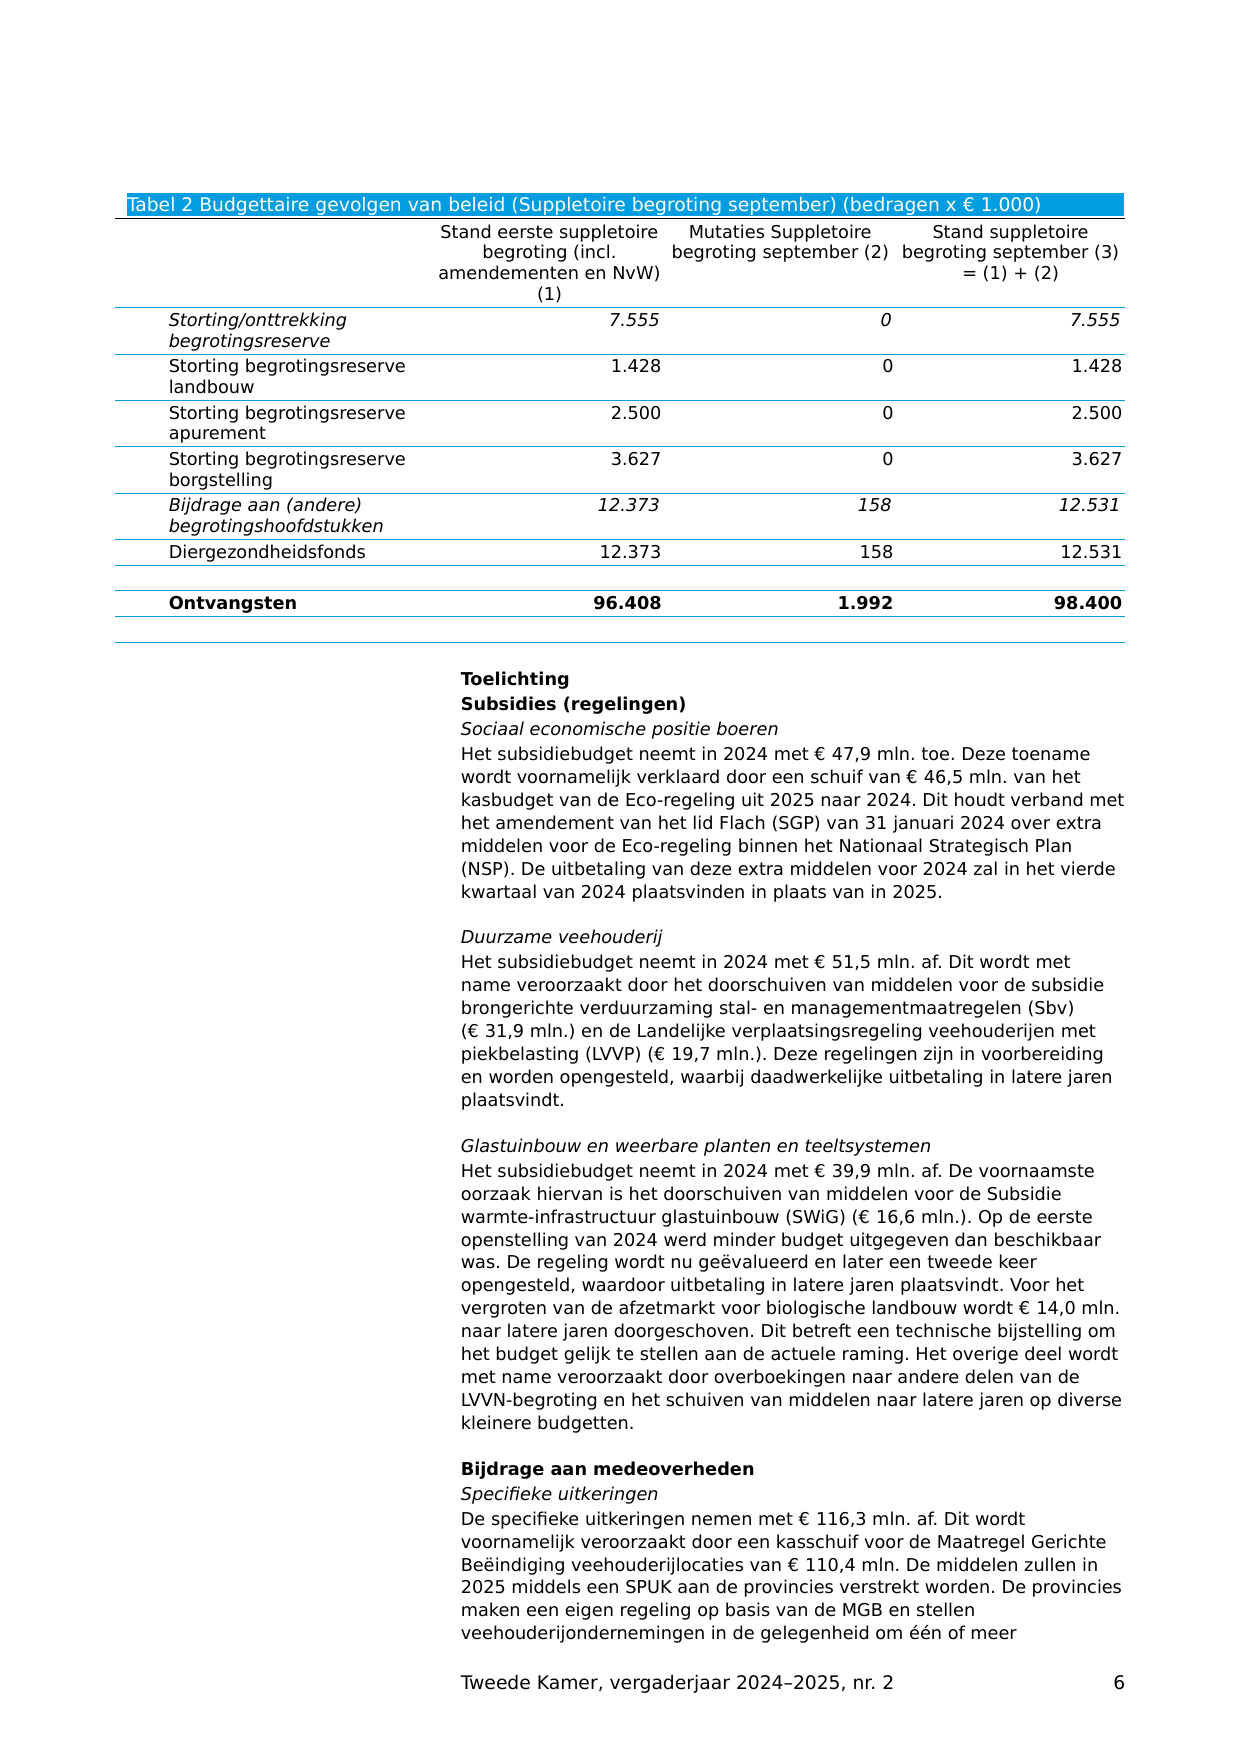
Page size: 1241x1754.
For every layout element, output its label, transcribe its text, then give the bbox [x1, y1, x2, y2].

text Glastuinbouw en weerbare planten en teeltsystemen [461, 1134, 1125, 1157]
table_cell Storting begrotingsreserve landbouw [166, 355, 434, 400]
table_cell 12.531 [896, 540, 1125, 564]
text Het subsidiebudget neemt in 2024 met € 51,5 mln. af. Dit wordt met name veroorzaakt door het doorschuiven van middelen voor de subsidie brongerichte verduurzaming stal- en managementmaatregelen (Sbv) (€ 31,9 mln.) en de Landelijke verplaatsingsregeling veehouderijen met piekbelasting (LVVP) (€ 19,7 mln.). Deze regelingen zijn in voorbereiding en worden opengesteld, waarbij daadwerkelijke uitbetaling in latere jaren plaatsvindt. [461, 951, 1125, 1111]
table_cell 7.555 [896, 308, 1125, 353]
table_cell 1.428 [434, 355, 664, 400]
text Bijdrage aan medeoverheden [461, 1457, 1125, 1480]
table_cell 12.373 [434, 540, 664, 564]
table_cell 0 [664, 447, 896, 492]
table_cell Stand eerste suppletoire begroting (incl. amendementen en NvW) (1) [434, 219, 664, 307]
table_cell 96.408 [434, 591, 664, 616]
text Specifieke uitkeringen [461, 1482, 1125, 1505]
table_cell [115, 591, 166, 616]
table_cell [115, 308, 166, 353]
table_cell 3.627 [896, 447, 1125, 492]
table_cell 0 [664, 308, 896, 353]
table_cell [166, 566, 434, 590]
table_cell [115, 617, 166, 642]
table_cell Ontvangsten [166, 591, 434, 616]
table_cell 3.627 [434, 447, 664, 492]
table_cell 7.555 [434, 308, 664, 353]
table_cell [434, 566, 664, 590]
table_cell [115, 566, 166, 590]
table_cell Diergezondheidsfonds [166, 540, 434, 564]
table_cell Storting begrotingsreserve apurement [166, 401, 434, 446]
table_cell [166, 617, 434, 642]
table_cell [115, 219, 166, 307]
table_cell 0 [664, 401, 896, 446]
table_cell 158 [664, 494, 896, 539]
table_cell 12.373 [434, 494, 664, 539]
table_cell 98.400 [896, 591, 1125, 616]
table_cell Storting begrotingsreserve borgstelling [166, 447, 434, 492]
table_cell [664, 617, 896, 642]
text Sociaal economische positie boeren [461, 717, 1125, 740]
table_cell 1.992 [664, 591, 896, 616]
table_cell [115, 540, 166, 564]
table_cell Bijdrage aan (andere) begrotingshoofdstukken [166, 494, 434, 539]
table_cell [166, 219, 434, 307]
text Het subsidiebudget neemt in 2024 met € 39,9 mln. af. De voornaamste oorzaak hiervan is het doorschuiven van middelen voor de Subsidie warmte-infrastructuur glastuinbouw (SWiG) (€ 16,6 mln.). Op de eerste openstelling van 2024 werd minder budget uitgegeven dan beschikbaar was. De regeling wordt nu geëvalueerd en later een tweede keer opengesteld, waardoor uitbetaling in latere jaren plaatsvindt. Voor het vergroten van de afzetmarkt voor biologische landbouw wordt € 14,0 mln. naar latere jaren doorgeschoven. Dit betreft een technische bijstelling om het budget gelijk te stellen aan de actuele raming. Het overige deel wordt met name veroorzaakt door overboekingen naar andere delen van de LVVN-begroting en het schuiven van middelen naar latere jaren op diverse kleinere budgetten. [461, 1159, 1125, 1434]
table_cell Stand suppletoire begroting september (3) = (1) + (2) [896, 219, 1125, 307]
text Subsidies (regelingen) [461, 692, 1125, 715]
table_cell 12.531 [896, 494, 1125, 539]
table_cell 1.428 [896, 355, 1125, 400]
table_cell 0 [664, 355, 896, 400]
text Duurzame veehouderij [461, 926, 1125, 948]
table_cell [434, 617, 664, 642]
table_cell Mutaties Suppletoire begroting september (2) [664, 219, 896, 307]
table_cell [115, 401, 166, 446]
text De specifieke uitkeringen nemen met € 116,3 mln. af. Dit wordt voornamelijk veroorzaakt door een kasschuif voor de Maatregel Gerichte Beëindiging veehouderijlocaties van € 110,4 mln. De middelen zullen in 2025 middels een SPUK aan de provincies verstrekt worden. De provincies maken een eigen regeling op basis van de MGB en stellen veehouderijondernemingen in de gelegenheid om één of meer [461, 1507, 1125, 1644]
table_cell [896, 566, 1125, 590]
table_header Tabel 2 Budgettaire gevolgen van beleid (Suppletoire begroting september) (bedragen x € 1.000) [115, 191, 1125, 218]
table_cell [664, 566, 896, 590]
text Toelichting [461, 667, 1125, 690]
table_cell [115, 494, 166, 539]
table_cell [115, 447, 166, 492]
table_cell [896, 617, 1125, 642]
text Het subsidiebudget neemt in 2024 met € 47,9 mln. toe. Deze toename wordt voornamelijk verklaard door een schuif van € 46,5 mln. van het kasbudget van de Eco-regeling uit 2025 naar 2024. Dit houdt verband met het amendement van het lid Flach (SGP) van 31 januari 2024 over extra middelen voor de Eco-regeling binnen het Nationaal Strategisch Plan (NSP). De uitbetaling van deze extra middelen voor 2024 zal in het vierde kwartaal van 2024 plaatsvinden in plaats van in 2025. [461, 742, 1125, 903]
table_cell 158 [664, 540, 896, 564]
table_cell [115, 355, 166, 400]
table_cell Storting/onttrekking begrotingsreserve [166, 308, 434, 353]
table_cell 2.500 [896, 401, 1125, 446]
table_cell 2.500 [434, 401, 664, 446]
